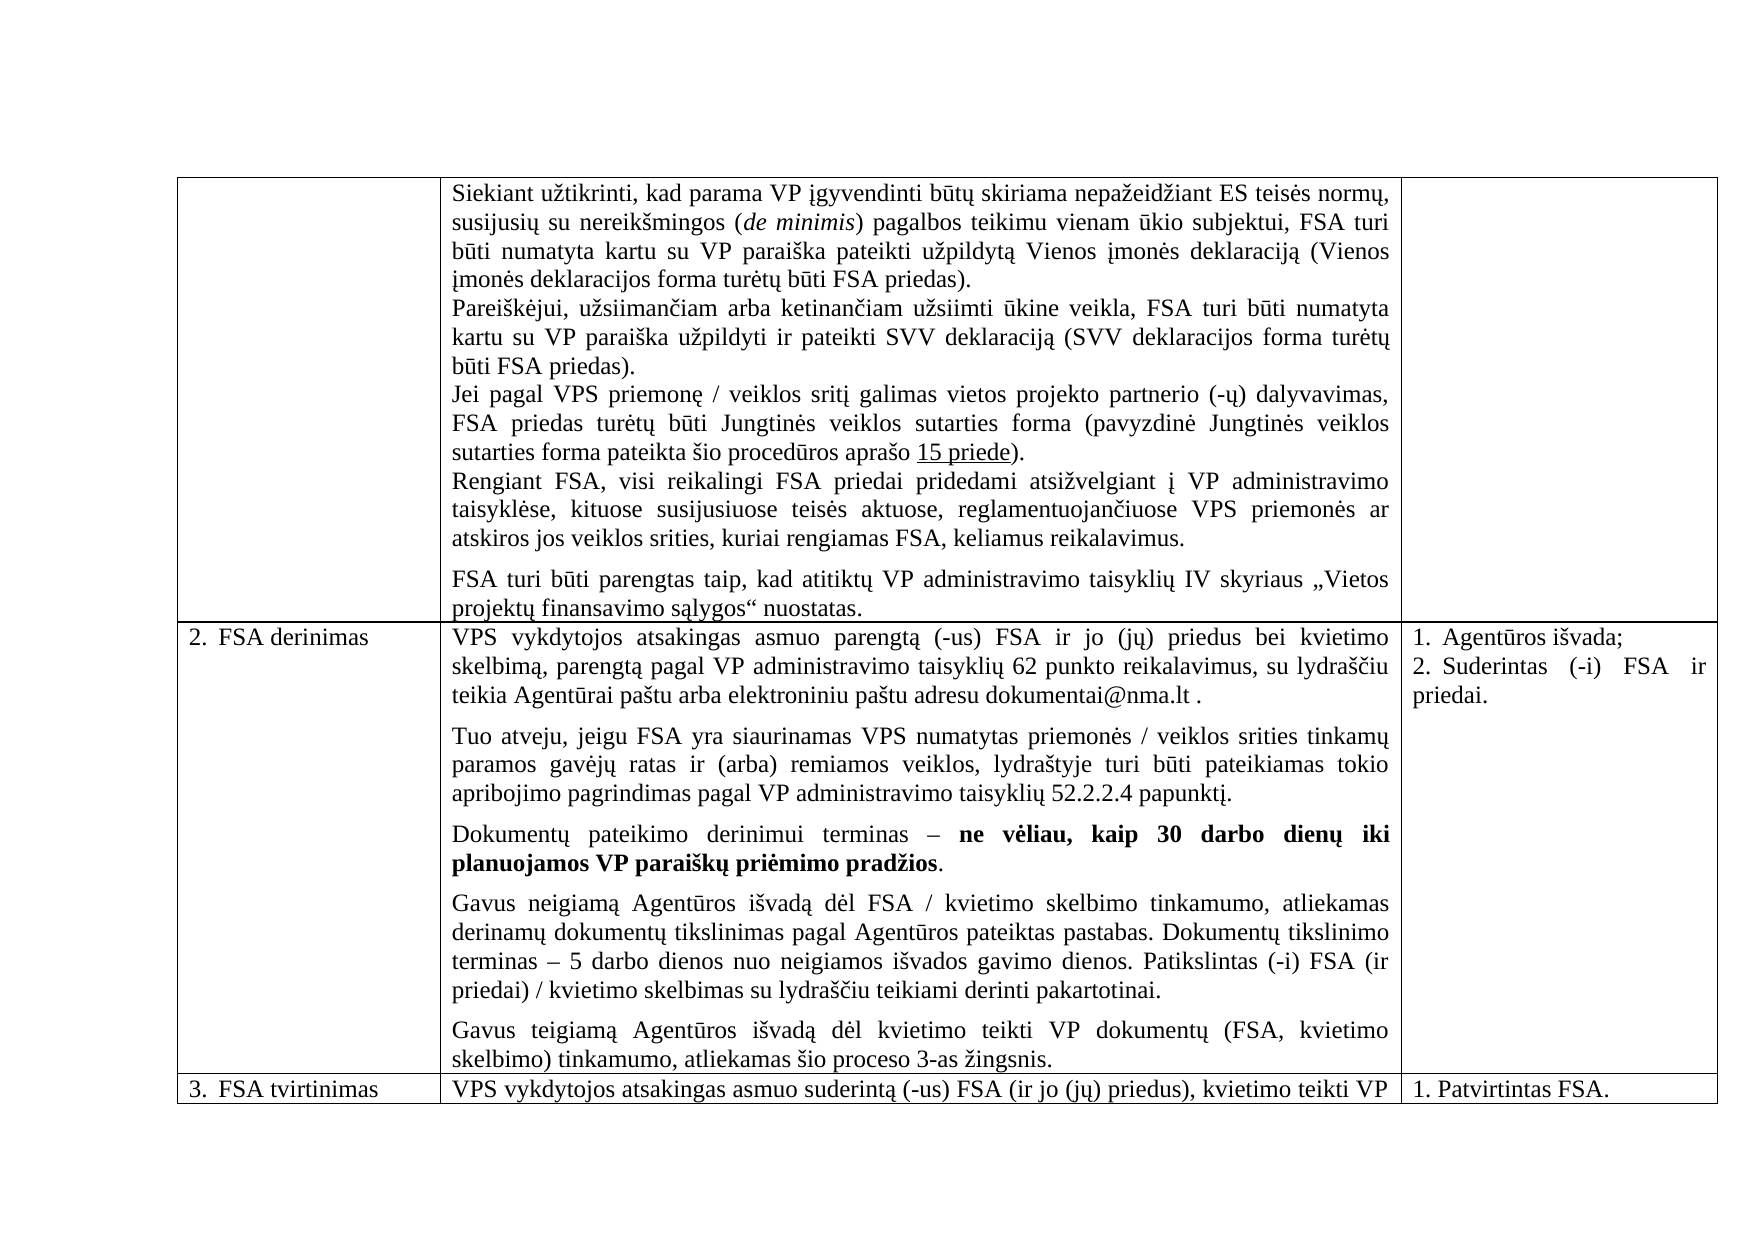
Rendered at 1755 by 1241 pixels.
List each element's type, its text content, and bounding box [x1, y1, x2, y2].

table_cell VPS vykdytojos atsakingas asmuo parengtą (-us) FSA ir jo (jų) priedus bei kvietimo skelbimą, parengtą pagal VP administravimo taisyklių 62 punkto reikalavimus, su lydraščiu teikia Agentūrai paštu arba elektroniniu paštu adresu dokumentai@nma.lt . Tuo atveju, jeigu FSA yra siaurinamas VPS numatytas priemonės / veiklos srities tinkamų paramos gavėjų ratas ir (arba) remiamos veiklos, lydraštyje turi būti pateikiamas tokio apribojimo pagrindimas pagal VP administravimo taisyklių 52.2.2.4 papunktį. Dokumentų pateikimo derinimui terminas – ne vėliau, kaip 30 darbo dienų iki planuojamos VP paraiškų priėmimo pradžios. Gavus neigiamą Agentūros išvadą dėl FSA / kvietimo skelbimo tinkamumo, atliekamas derinamų dokumentų tikslinimas pagal Agentūros pateiktas pastabas. Dokumentų tikslinimo terminas – 5 darbo dienos nuo neigiamos išvados gavimo dienos. Patikslintas (-i) FSA (ir priedai) / kvietimo skelbimas su lydraščiu teikiami derinti pakartotinai. Gavus teigiamą Agentūros išvadą dėl kvietimo teikti VP dokumentų (FSA, kvietimo skelbimo) tinkamumo, atliekamas šio proceso 3-as žingsnis. [441, 623, 1401, 1073]
table_cell 3. FSA tvirtinimas [178, 1074, 440, 1103]
table_cell Siekiant užtikrinti, kad parama VP įgyvendinti būtų skiriama nepažeidžiant ES teisės normų, susijusių su nereikšmingos (de minimis) pagalbos teikimu vienam ūkio subjektui, FSA turi būti numatyta kartu su VP paraiška pateikti užpildytą Vienos įmonės deklaraciją (Vienos įmonės deklaracijos forma turėtų būti FSA priedas). Pareiškėjui, užsiimančiam arba ketinančiam užsiimti ūkine veikla, FSA turi būti numatyta kartu su VP paraiška užpildyti ir pateikti SVV deklaraciją (SVV deklaracijos forma turėtų būti FSA priedas). Jei pagal VPS priemonę / veiklos sritį galimas vietos projekto partnerio (-ų) dalyvavimas, FSA priedas turėtų būti Jungtinės veiklos sutarties forma (pavyzdinė Jungtinės veiklos sutarties forma pateikta šio procedūros aprašo 15 priede). Rengiant FSA, visi reikalingi FSA priedai pridedami atsižvelgiant į VP administravimo taisyklėse, kituose susijusiuose teisės aktuose, reglamentuojančiuose VPS priemonės ar atskiros jos veiklos srities, kuriai rengiamas FSA, keliamus reikalavimus. FSA turi būti parengtas taip, kad atitiktų VP administravimo taisyklių IV skyriaus „Vietos projektų finansavimo sąlygos“ nuostatas. [441, 178, 1401, 621]
table_cell 2. FSA derinimas [178, 623, 440, 1073]
table_cell [1402, 178, 1717, 621]
table_cell VPS vykdytojos atsakingas asmuo suderintą (-us) FSA (ir jo (jų) priedus), kvietimo teikti VP [441, 1074, 1401, 1103]
table_cell [178, 178, 440, 621]
table_cell 1. Agentūros išvada; 2. Suderintas (-i) FSA ir priedai. [1402, 623, 1717, 1073]
table_cell 1. Patvirtintas FSA. [1402, 1074, 1717, 1103]
